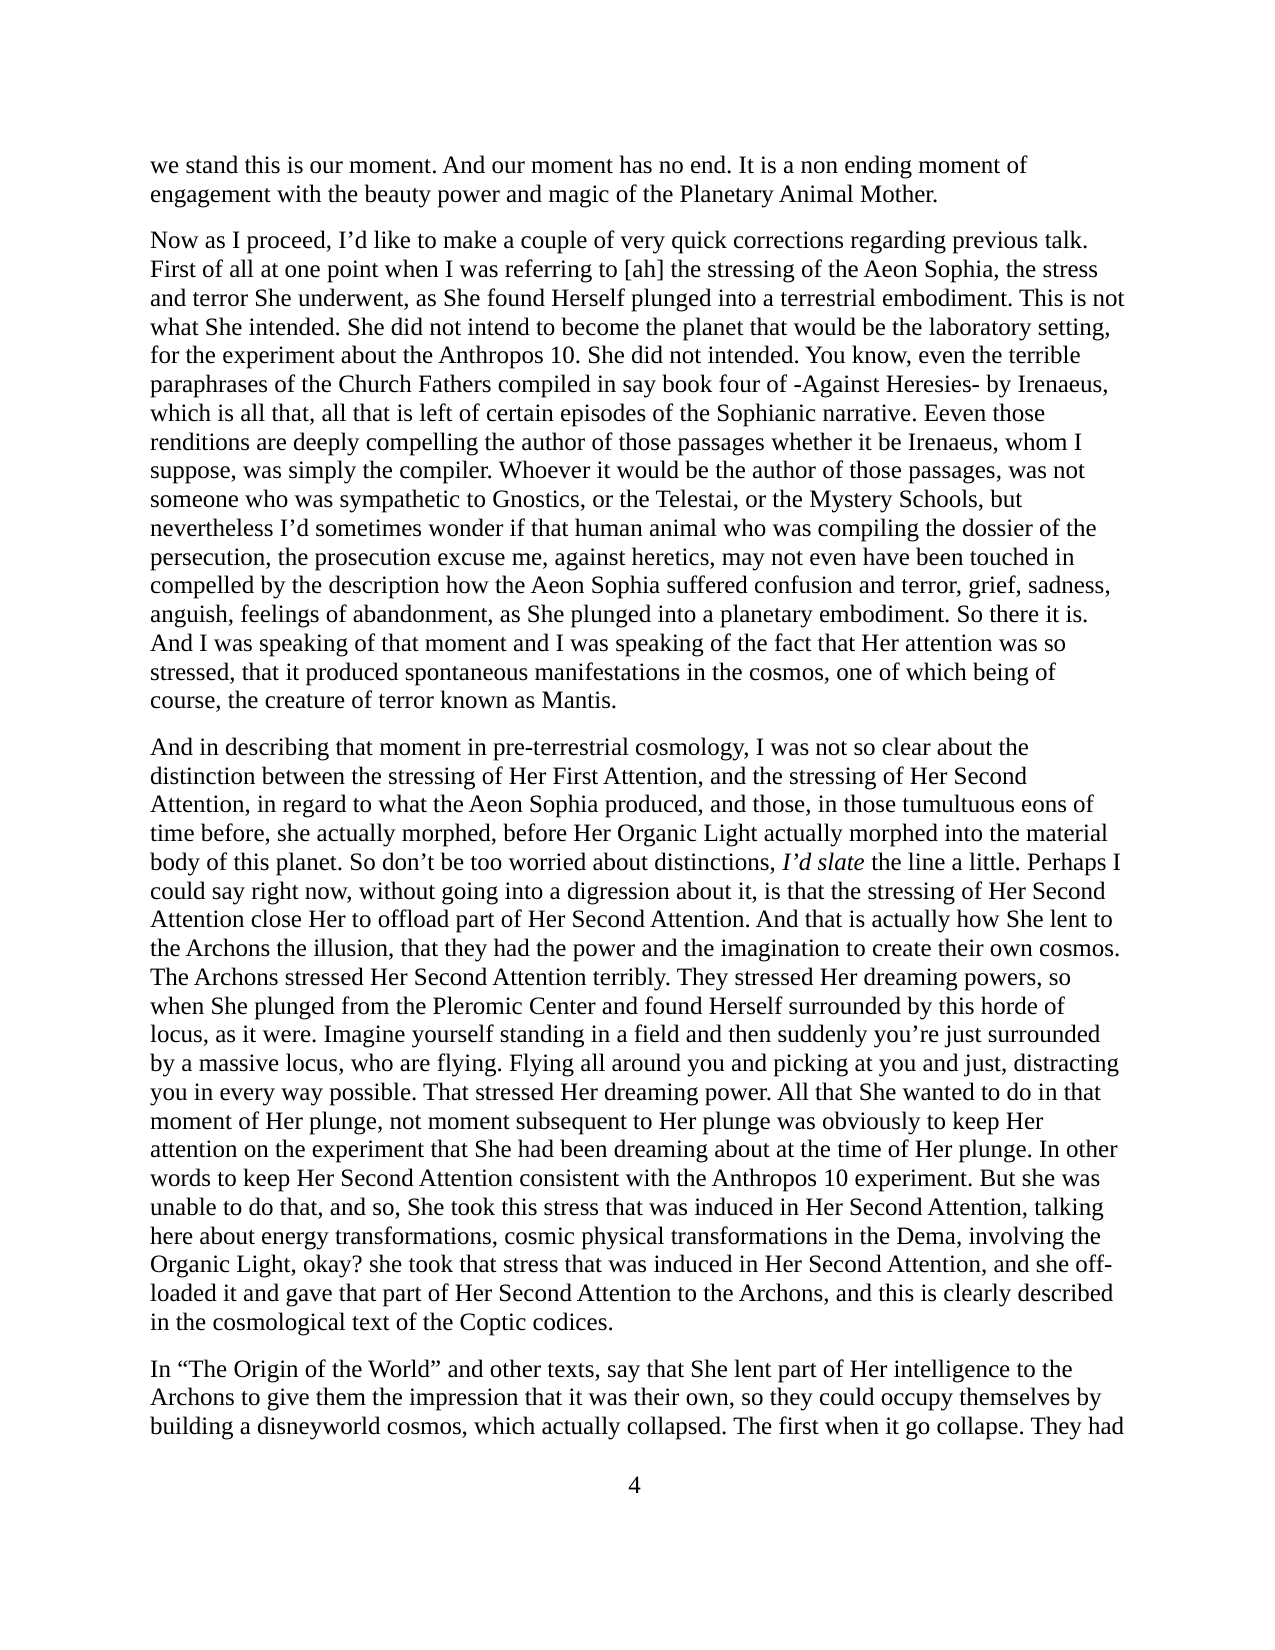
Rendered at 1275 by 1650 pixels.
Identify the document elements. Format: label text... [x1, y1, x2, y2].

text And in describing that moment in pre-terrestrial cosmology, I was not so clear about the distinction between the stressing of Her First Attention, and the stressing of Her Second Attention, in regard to what the Aeon Sophia produced, and those, in those tumultuous eons of time before, she actually morphed, before Her Organic Light actually morphed into the material body of this planet. So don’t be too worried about distinctions, I’d slate the line a little. Perhaps I could say right now, without going into a digression about it, is that the stressing of Her Second Attention close Her to offload part of Her Second Attention. And that is actually how She lent to the Archons the illusion, that they had the power and the imagination to create their own cosmos. The Archons stressed Her Second Attention terribly. They stressed Her dreaming powers, so when She plunged from the Pleromic Center and found Herself surrounded by this horde of locus, as it were. Imagine yourself standing in a field and then suddenly you’re just surrounded by a massive locus, who are flying. Flying all around you and picking at you and just, distracting you in every way possible. That stressed Her dreaming power. All that She wanted to do in that moment of Her plunge, not moment subsequent to Her plunge was obviously to keep Her attention on the experiment that She had been dreaming about at the time of Her plunge. In other words to keep Her Second Attention consistent with the Anthropos 10 experiment. But she was unable to do that, and so, She took this stress that was induced in Her Second Attention, talking here about energy transformations, cosmic physical transformations in the Dema, involving the Organic Light, okay? she took that stress that was induced in Her Second Attention, and she off-loaded it and gave that part of Her Second Attention to the Archons, and this is clearly described in the cosmological text of the Coptic codices. [150, 732, 1125, 1336]
text we stand this is our moment. And our moment has no end. It is a non ending moment of engagement with the beauty power and magic of the Planetary Animal Mother. [150, 150, 1125, 207]
text In “The Origin of the World” and other texts, say that She lent part of Her intelligence to the Archons to give them the impression that it was their own, so they could occupy themselves by building a disneyworld cosmos, which actually collapsed. The first when it go collapse. They had [150, 1354, 1125, 1440]
text Now as I proceed, I’d like to make a couple of very quick corrections regarding previous talk. First of all at one point when I was referring to [ah] the stressing of the Aeon Sophia, the stress and terror She underwent, as She found Herself plunged into a terrestrial embodiment. This is not what She intended. She did not intend to become the planet that would be the laboratory setting, for the experiment about the Anthropos 10. She did not intended. You know, even the terrible paraphrases of the Church Fathers compiled in say book four of -Against Heresies- by Irenaeus, which is all that, all that is left of certain episodes of the Sophianic narrative. Eeven those renditions are deeply compelling the author of those passages whether it be Irenaeus, whom I suppose, was simply the compiler. Whoever it would be the author of those passages, was not someone who was sympathetic to Gnostics, or the Telestai, or the Mystery Schools, but nevertheless I’d sometimes wonder if that human animal who was compiling the dossier of the persecution, the prosecution excuse me, against heretics, may not even have been touched in compelled by the description how the Aeon Sophia suffered confusion and terror, grief, sadness, anguish, feelings of abandonment, as She plunged into a planetary embodiment. So there it is. And I was speaking of that moment and I was speaking of the fact that Her attention was so stressed, that it produced spontaneous manifestations in the cosmos, one of which being of course, the creature of terror known as Mantis. [150, 225, 1125, 714]
